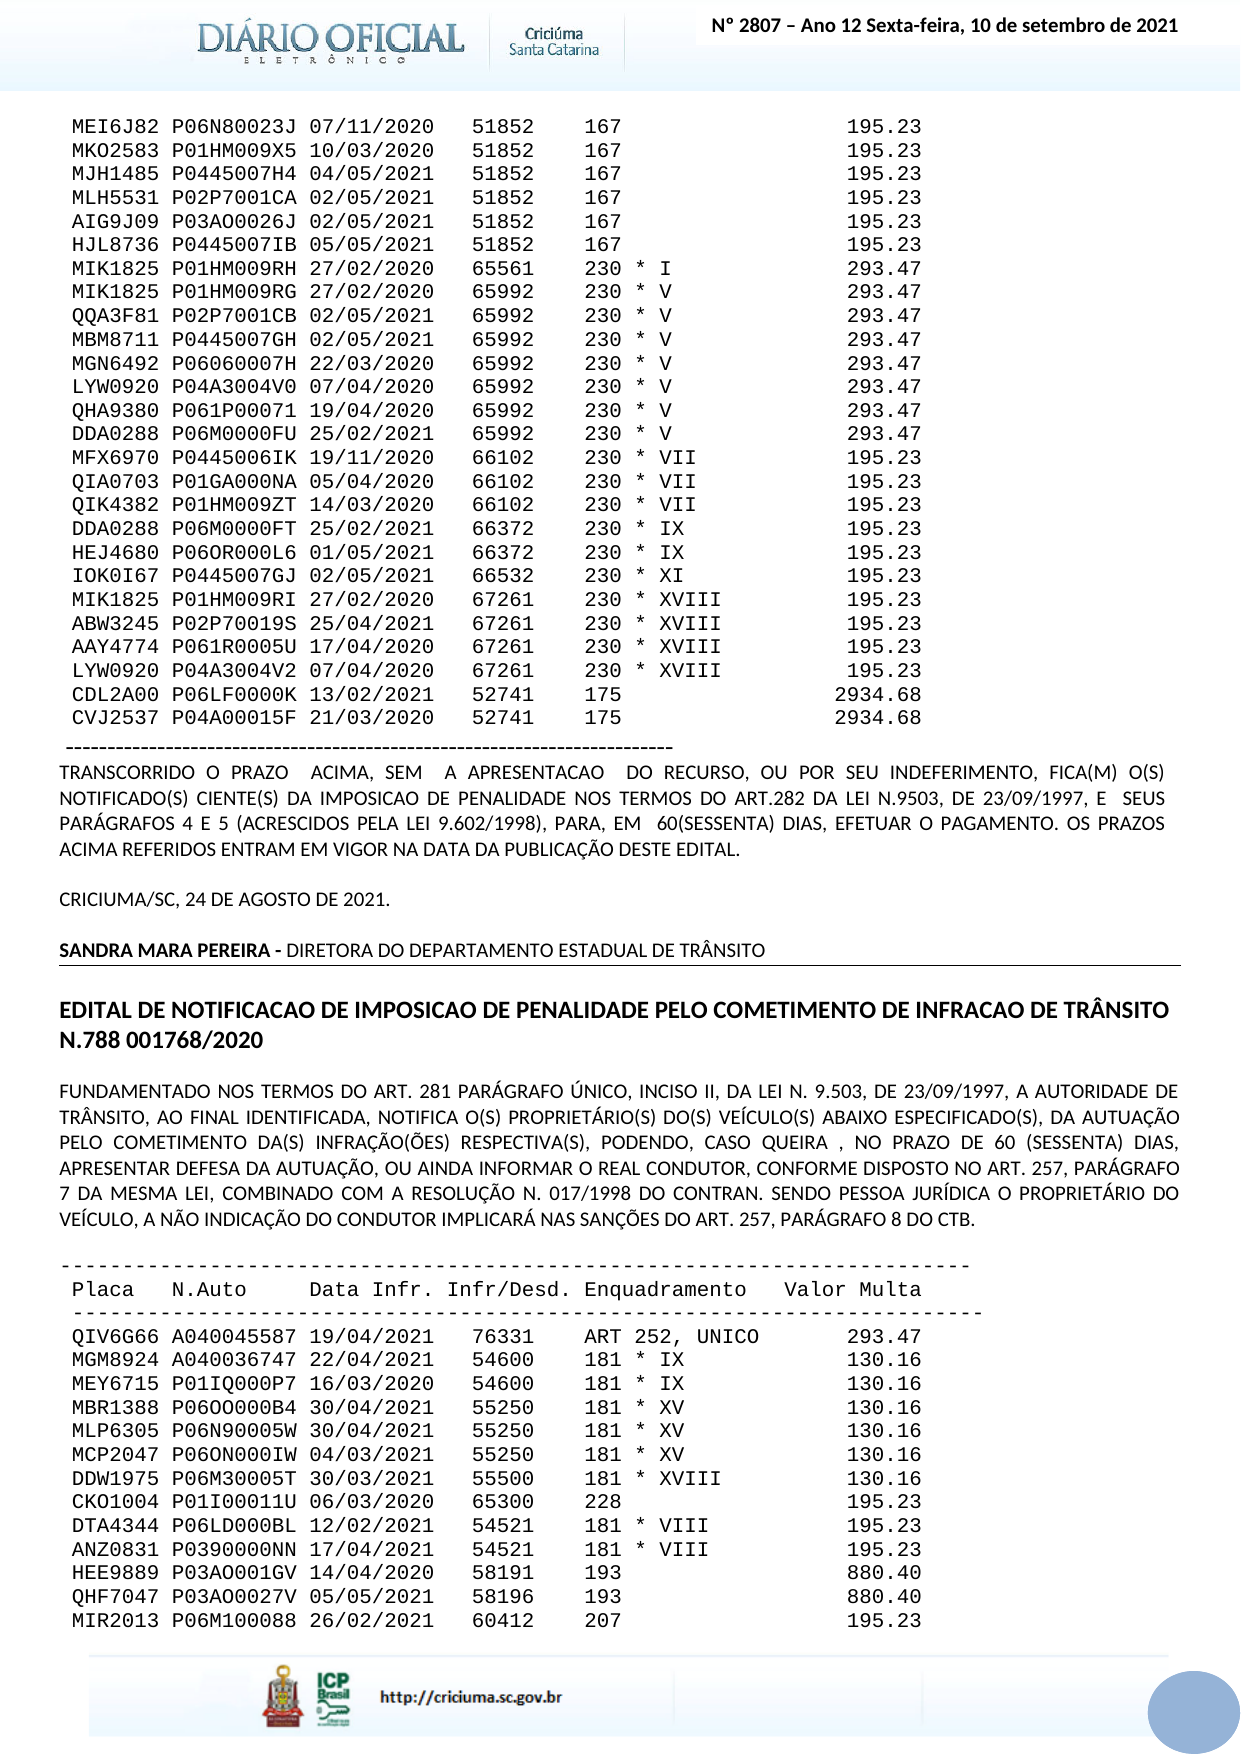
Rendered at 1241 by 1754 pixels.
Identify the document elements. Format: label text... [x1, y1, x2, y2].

text MKO2583 P01HM009X5 10/03/2020 51852 167 195.23 [59, 140, 1181, 163]
text ABW3245 P02P70019S 25/04/2021 67261 230 * XVIII 195.23 [59, 613, 1181, 636]
text QIV6G66 A040045587 19/04/2021 76331 ART 252, UNICO 293.47 [59, 1326, 1181, 1349]
text MIR2013 P06M100088 26/02/2021 60412 207 195.23 [59, 1609, 1181, 1633]
text QIA0703 P01GA000NA 05/04/2020 66102 230 * VII 195.23 [59, 471, 1181, 494]
text QHF7047 P03AO0027V 05/05/2021 58196 193 880.40 [59, 1586, 1181, 1609]
text ANZ0831 P0390000NN 17/04/2021 54521 181 * VIII 195.23 [59, 1539, 1181, 1562]
text LYW0920 P04A3004V2 07/04/2020 67261 230 * XVIII 195.23 [59, 660, 1181, 683]
text HEE9889 P03AO001GV 14/04/2020 58191 193 880.40 [59, 1562, 1181, 1586]
text CVJ2537 P04A00015F 21/03/2020 52741 175 2934.68 [59, 707, 1181, 731]
text MIK1825 P01HM009RH 27/02/2020 65561 230 * I 293.47 [59, 258, 1181, 282]
text HJL8736 P0445007IB 05/05/2021 51852 167 195.23 [59, 234, 1181, 258]
text MIK1825 P01HM009RI 27/02/2020 67261 230 * XVIII 195.23 [59, 589, 1181, 613]
text DDW1975 P06M30005T 30/03/2021 55500 181 * XVIII 130.16 [59, 1468, 1181, 1491]
text MLP6305 P06N90005W 30/04/2021 55250 181 * XV 130.16 [59, 1420, 1181, 1444]
text DDA0288 P06M0000FT 25/02/2021 66372 230 * IX 195.23 [59, 518, 1181, 542]
text MBM8711 P0445007GH 02/05/2021 65992 230 * V 293.47 [59, 329, 1181, 352]
text MGM8924 A040036747 22/04/2021 54600 181 * IX 130.16 [59, 1349, 1181, 1373]
text MBR1388 P06OO000B4 30/04/2021 55250 181 * XV 130.16 [59, 1397, 1181, 1420]
text MEI6J82 P06N80023J 07/11/2020 51852 167 195.23 [59, 116, 1181, 140]
text AIG9J09 P03AO0026J 02/05/2021 51852 167 195.23 [59, 211, 1181, 234]
text DTA4344 P06LD000BL 12/02/2021 54521 181 * VIII 195.23 [59, 1515, 1181, 1539]
text MJH1485 P0445007H4 04/05/2021 51852 167 195.23 [59, 163, 1181, 187]
text MLH5531 P02P7001CA 02/05/2021 51852 167 195.23 [59, 187, 1181, 211]
text ------------------------------------------------------------------------- [59, 731, 1167, 759]
text QIK4382 P01HM009ZT 14/03/2020 66102 230 * VII 195.23 [59, 494, 1181, 518]
text TRANSCORRIDO O PRAZO ACIMA, SEM A APRESENTACAO DO RECURSO, OU POR SEU INDEFERIMENTO, FICA(M) O(S) NOTIFICADO(S) CIENTE(S) DA IMPOSICAO DE PENALIDADE NOS TERMOS DO ART.282 DA LEI N.9503, DE 23/09/1997, E SEUS PARÁGRAFOS 4 E 5 (ACRESCIDOS PELA LEI 9.602/1998), PARA, EM 60(SESSENTA) DIAS, EFETUAR O PAGAMENTO. OS PRAZOS ACIMA REFERIDOS ENTRAM EM VIGOR NA DATA DA PUBLICAÇÃO DESTE EDITAL. [59, 759, 1167, 861]
text SANDRA MARA PEREIRA - DIRETORA DO DEPARTAMENTO ESTADUAL DE TRÂNSITO [59, 937, 1181, 965]
text CDL2A00 P06LF0000K 13/02/2021 52741 175 2934.68 [59, 683, 1181, 707]
text MCP2047 P06ON000IW 04/03/2021 55250 181 * XV 130.16 [59, 1444, 1181, 1468]
text AAY4774 P061R0005U 17/04/2020 67261 230 * XVIII 195.23 [59, 636, 1181, 660]
text MFX6970 P0445006IK 19/11/2020 66102 230 * VII 195.23 [59, 447, 1181, 471]
text QQA3F81 P02P7001CB 02/05/2021 65992 230 * V 293.47 [59, 305, 1181, 329]
text HEJ4680 P06OR000L6 01/05/2021 66372 230 * IX 195.23 [59, 542, 1181, 565]
text MEY6715 P01IQ000P7 16/03/2020 54600 181 * IX 130.16 [59, 1373, 1181, 1397]
text DDA0288 P06M0000FU 25/02/2021 65992 230 * V 293.47 [59, 423, 1181, 447]
text QHA9380 P061P00071 19/04/2020 65992 230 * V 293.47 [59, 400, 1181, 423]
text ------------------------------------------------------------------------- [59, 1302, 1181, 1326]
text CKO1004 P01I00011U 06/03/2020 65300 228 195.23 [59, 1491, 1181, 1515]
text ------------------------------------------------------------------------- [59, 1255, 1181, 1278]
text LYW0920 P04A3004V0 07/04/2020 65992 230 * V 293.47 [59, 376, 1181, 400]
text FUNDAMENTADO NOS TERMOS DO ART. 281 PARÁGRAFO ÚNICO, INCISO II, DA LEI N. 9.503, DE 23/09/1997, A AUTORIDADE DE TRÂNSITO, AO FINAL IDENTIFICADA, NOTIFICA O(S) PROPRIETÁRIO(S) DO(S) VEÍCULO(S) ABAIXO ESPECIFICADO(S), DA AUTUAÇÃO PELO COMETIMENTO DA(S) INFRAÇÃO(ÕES) RESPECTIVA(S), PODENDO, CASO QUEIRA , NO PRAZO DE 60 (SESSENTA) DIAS, APRESENTAR DEFESA DA AUTUAÇÃO, OU AINDA INFORMAR O REAL CONDUTOR, CONFORME DISPOSTO NO ART. 257, PARÁGRAFO 7 DA MESMA LEI, COMBINADO COM A RESOLUÇÃO N. 017/1998 DO CONTRAN. SENDO PESSOA JURÍDICA O PROPRIETÁRIO DO VEÍCULO, A NÃO INDICAÇÃO DO CONDUTOR IMPLICARÁ NAS SANÇÕES DO ART. 257, PARÁGRAFO 8 DO CTB. [59, 1079, 1181, 1231]
text EDITAL DE NOTIFICACAO DE IMPOSICAO DE PENALIDADE PELO COMETIMENTO DE INFRACAO DE TRÂNSITO N.788 001768/2020 [59, 994, 1181, 1055]
text CRICIUMA/SC, 24 DE AGOSTO DE 2021. [59, 887, 1181, 912]
text IOK0I67 P0445007GJ 02/05/2021 66532 230 * XI 195.23 [59, 565, 1181, 589]
text Placa N.Auto Data Infr. Infr/Desd. Enquadramento Valor Multa [59, 1278, 1181, 1302]
text MIK1825 P01HM009RG 27/02/2020 65992 230 * V 293.47 [59, 282, 1181, 305]
text MGN6492 P06060007H 22/03/2020 65992 230 * V 293.47 [59, 352, 1181, 376]
